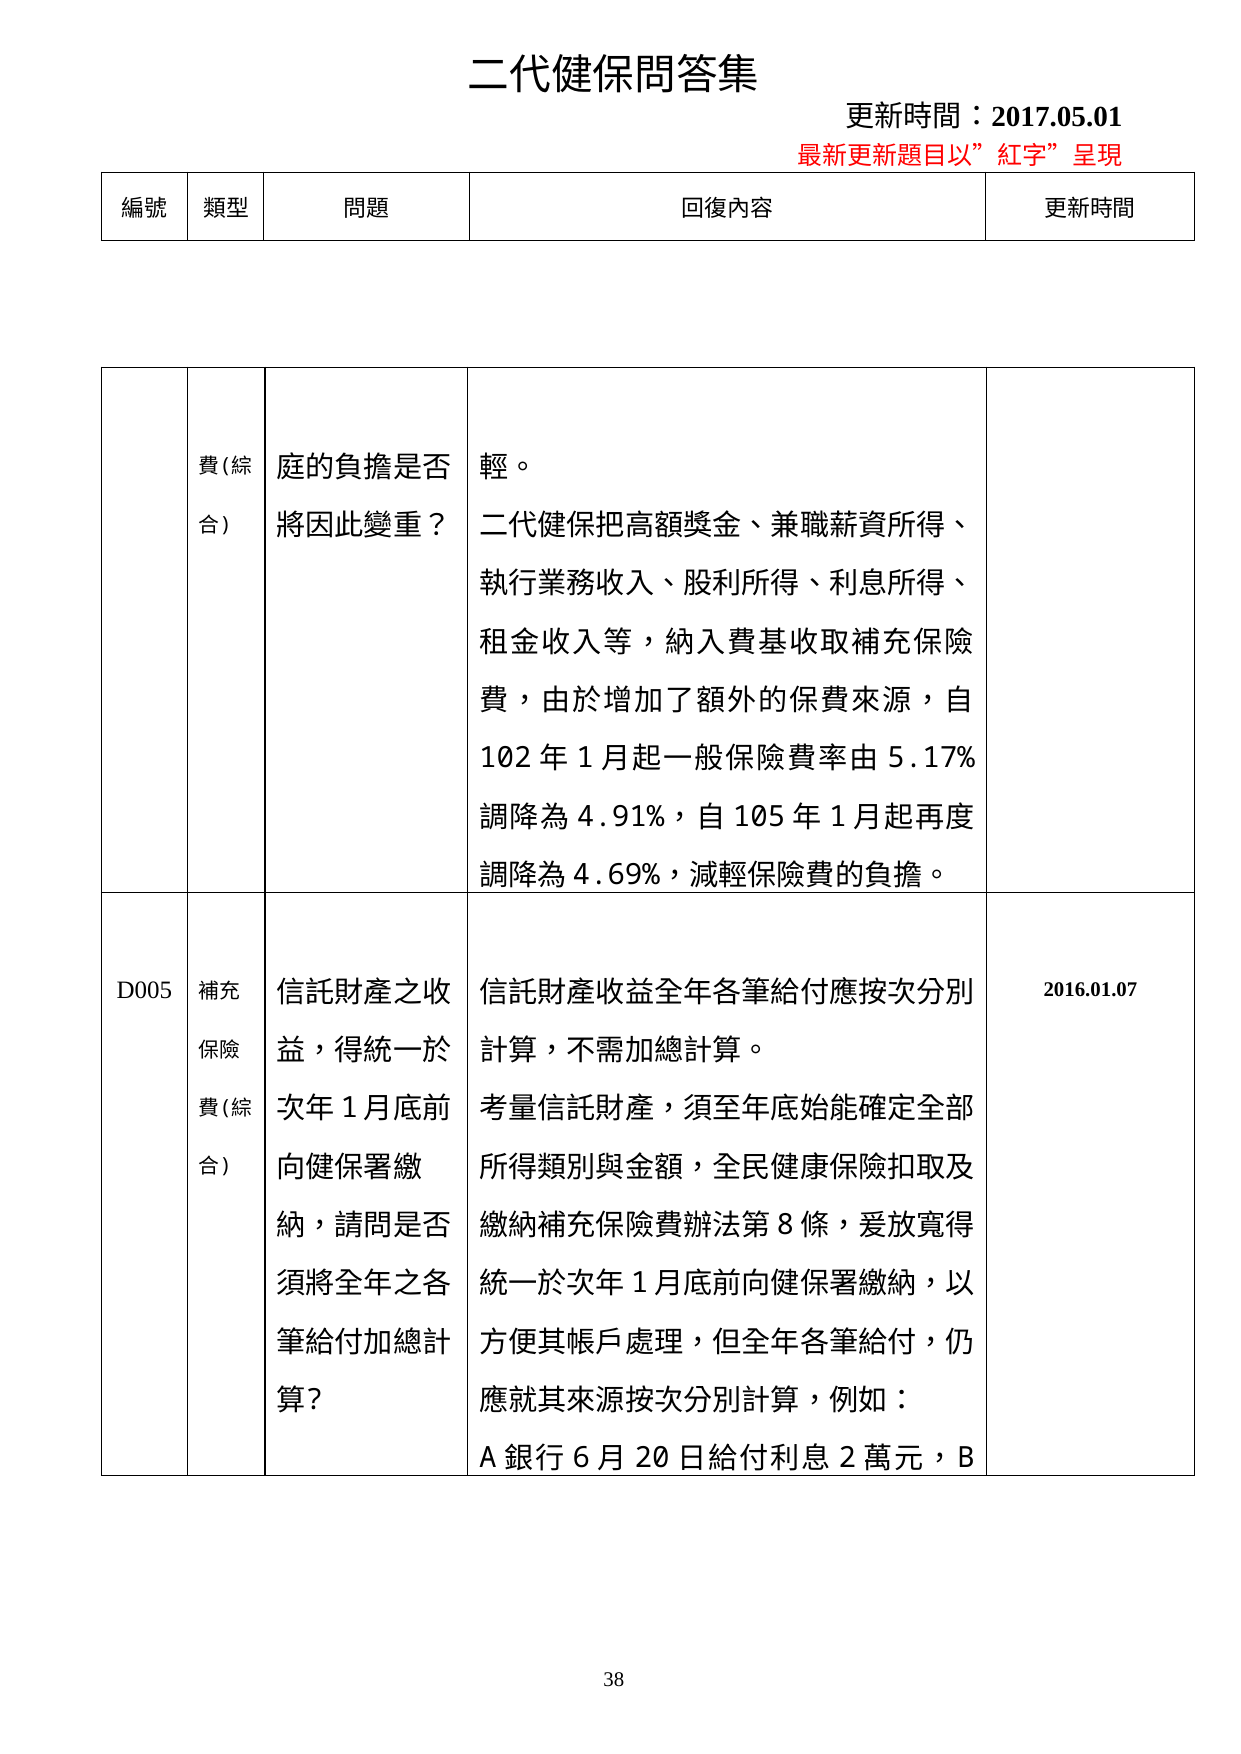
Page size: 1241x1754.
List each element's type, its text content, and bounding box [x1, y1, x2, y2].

table_cell [102, 368, 187, 892]
table_cell 補充保險費(綜合) [188, 893, 264, 1475]
table_cell 2016.01.07 [987, 893, 1194, 1475]
table_cell 輕。 二代健保把高額獎金、兼職薪資所得、執行業務收入、股利所得、利息所得、租金收入等，納入費基收取補充保險費，由於增加了額外的保費來源，自102年1月起一般保險費率由5.17%調降為4.91%，自105年1月起再度調降為4.69%，減輕保險費的負擔。 [468, 368, 986, 892]
table_cell [987, 368, 1194, 892]
table_cell 信託財產收益全年各筆給付應按次分別計算，不需加總計算。 考量信託財產，須至年底始能確定全部所得類別與金額，全民健康保險扣取及繳納補充保險費辦法第8條，爰放寬得統一於次年1月底前向健保署繳納，以方便其帳戶處理，但全年各筆給付，仍應就其來源按次分別計算，例如： A銀行6月20日給付利息2萬元，B [468, 893, 986, 1475]
table_cell 信託財產之收益，得統一於次年1月底前向健保署繳納，請問是否須將全年之各筆給付加總計算? [266, 893, 467, 1475]
table_cell 庭的負擔是否將因此變重？ [266, 368, 467, 892]
table_cell D005 [102, 893, 187, 1475]
table_cell 費(綜合) [188, 368, 264, 892]
